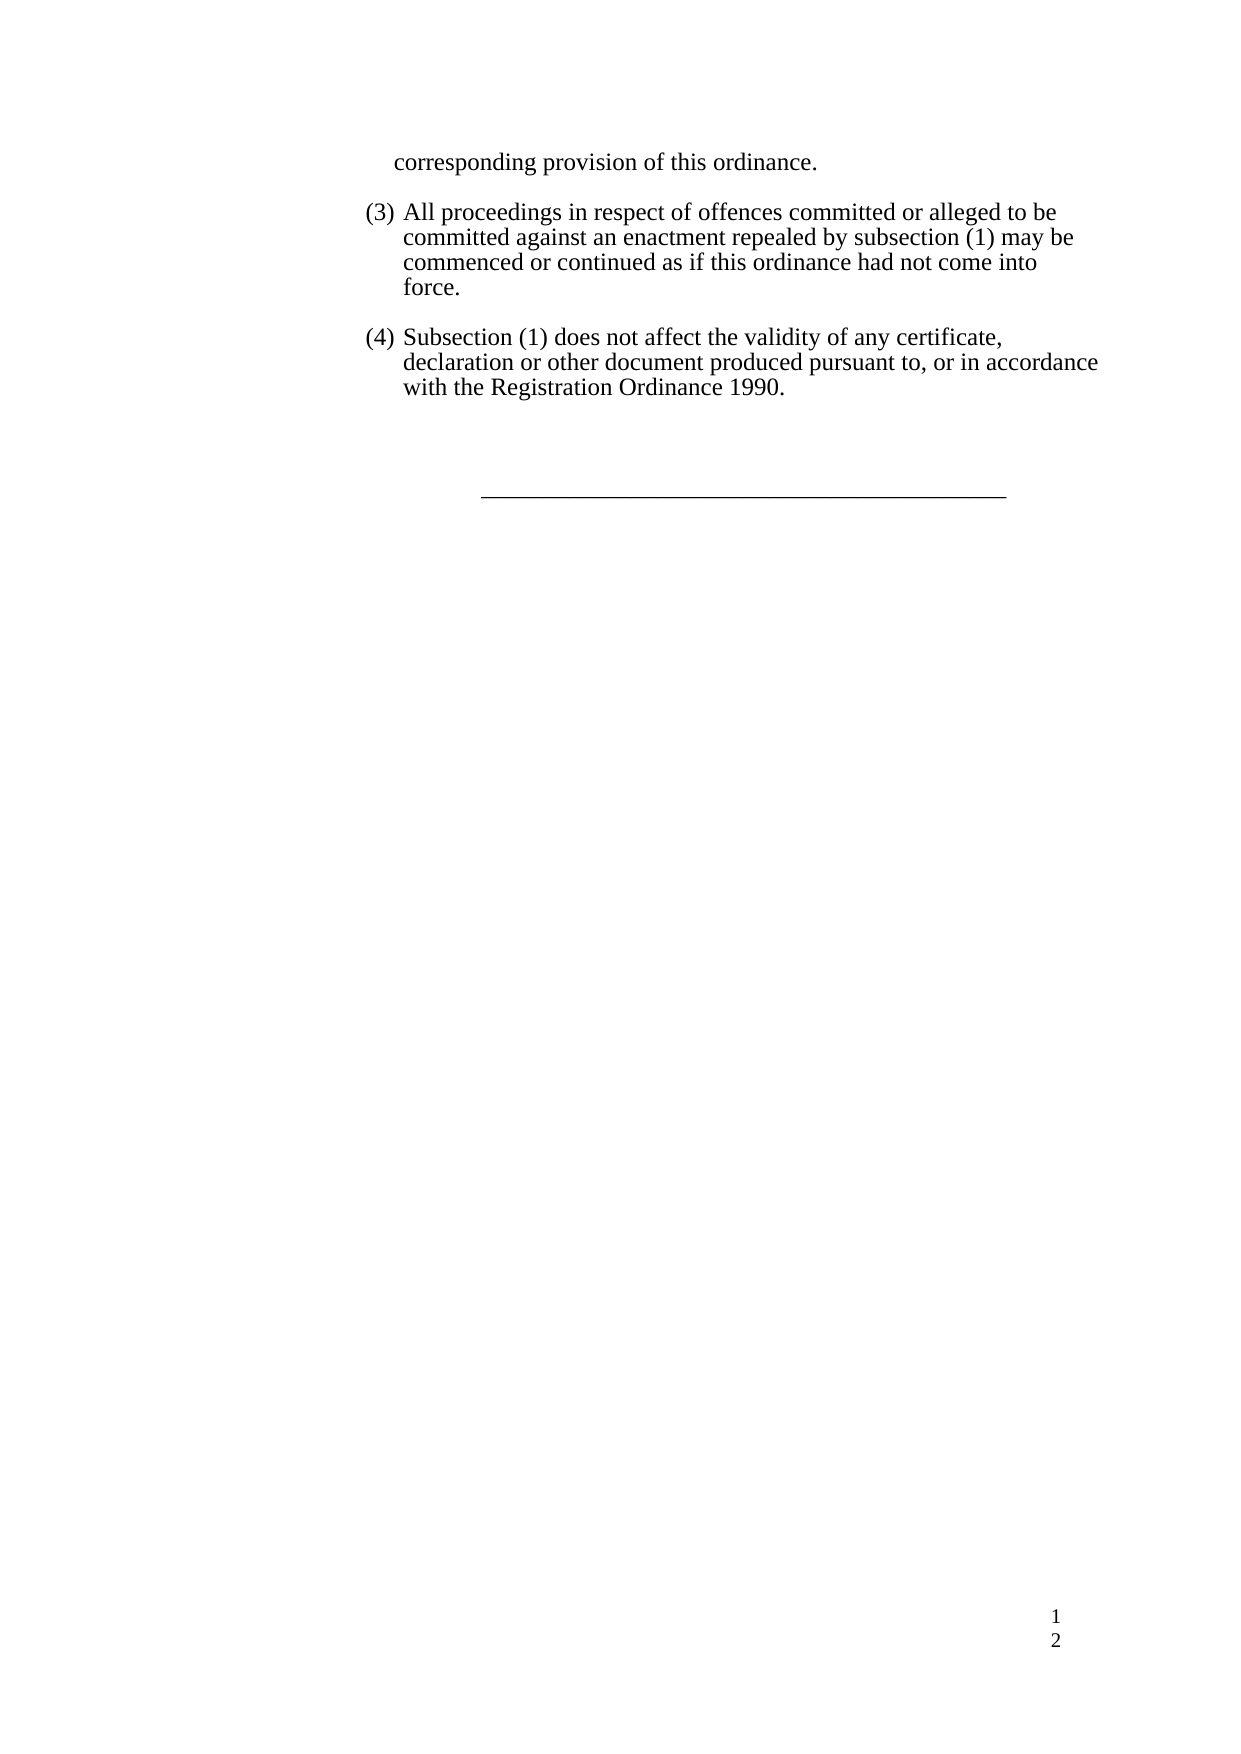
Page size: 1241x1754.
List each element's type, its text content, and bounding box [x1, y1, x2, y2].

table_cell corresponding provision of this ordinance. All proceedings in respect of offences committed or alleged to be committed against an enactment repealed by subsection (1) may be commenced or continued as if this ordinance had not come into force. Subsection (1) does not affect the validity of any certificate, declaration or other document produced pursuant to, or in accordance with the Registration Ordinance 1990. [317, 150, 1110, 400]
table_cell __________________________________________ [317, 400, 1110, 500]
table_cell [187, 400, 317, 500]
table_cell [187, 150, 317, 400]
